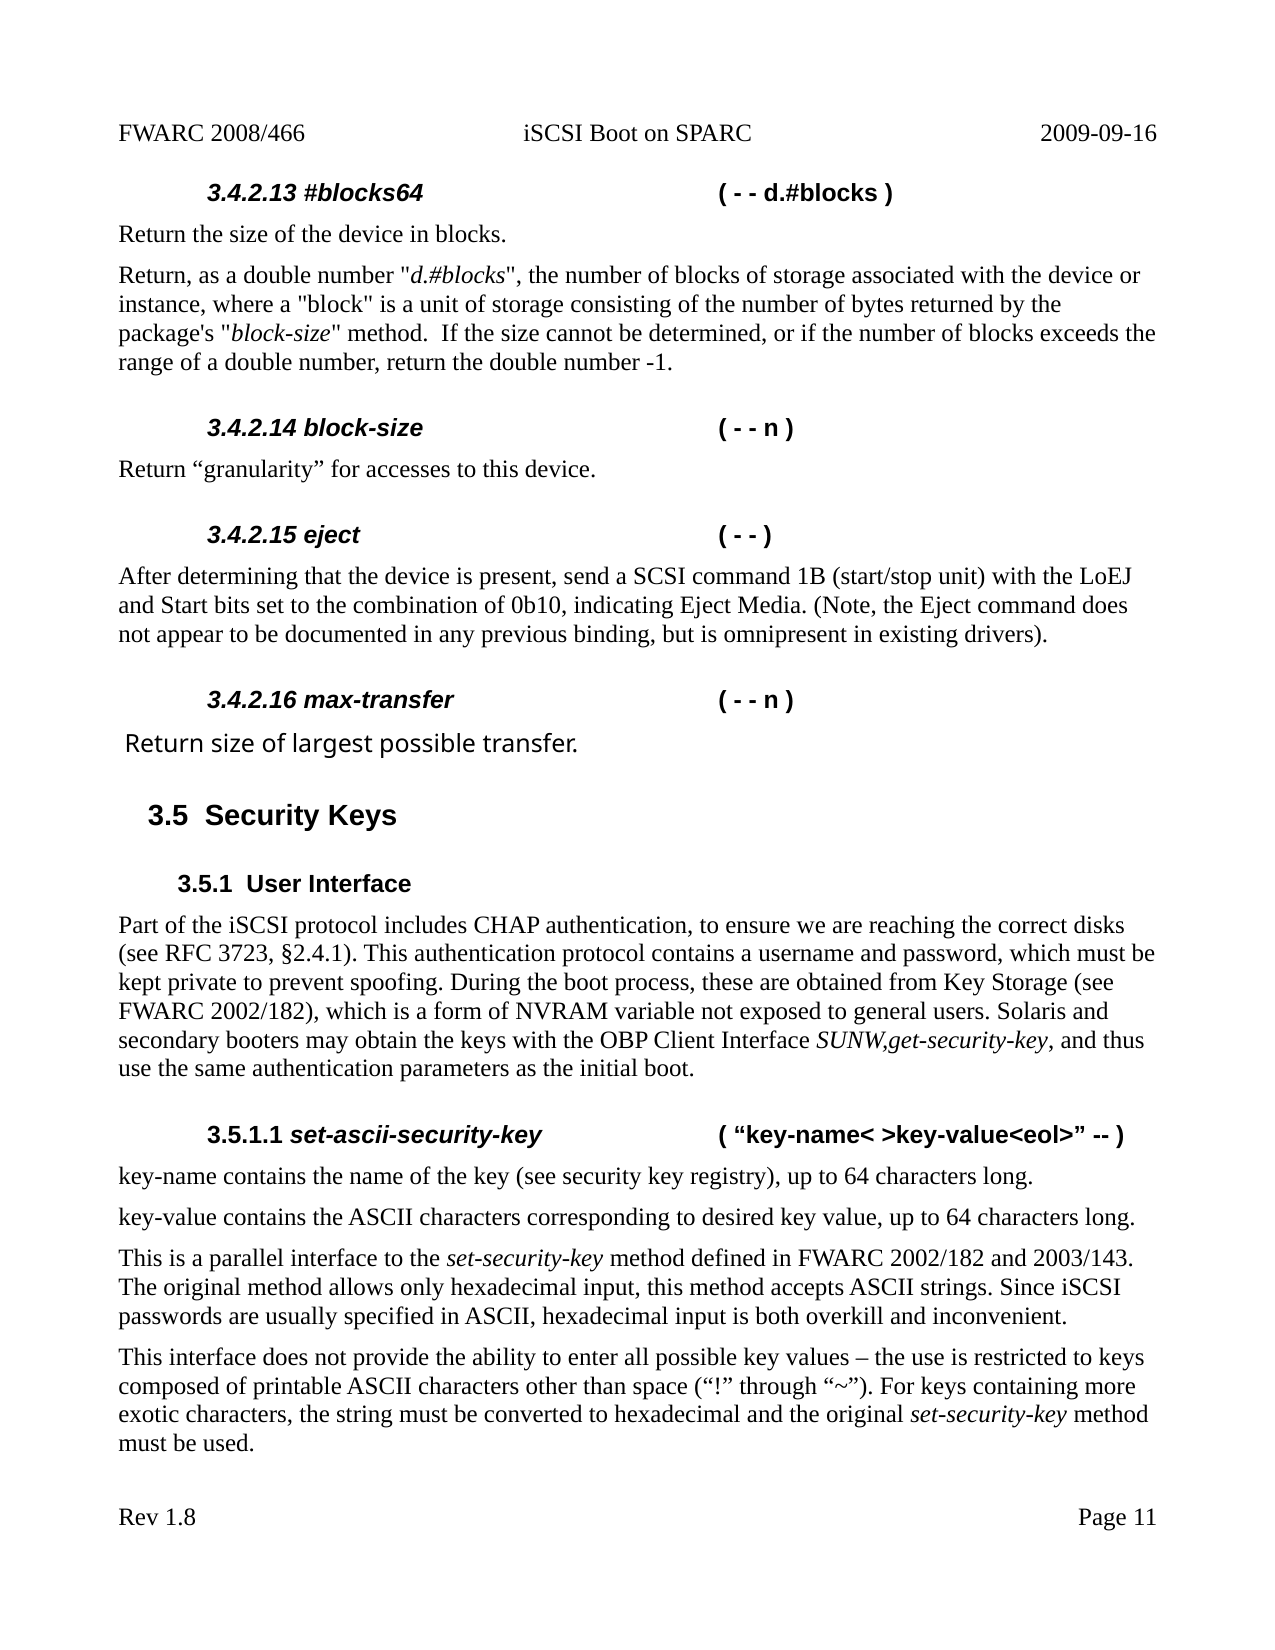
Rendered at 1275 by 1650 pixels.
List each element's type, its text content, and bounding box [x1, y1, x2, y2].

subtitle Security Keys [148, 798, 1157, 831]
text key-name contains the name of the key (see security key registry), up to 64 characters long. [118, 1161, 1157, 1189]
text Return size of largest possible transfer. [118, 726, 1157, 760]
subtitle #blocks64 ( - - d.#blocks ) [207, 178, 1157, 207]
subtitle max-transfer ( - - n ) [207, 685, 1157, 713]
text After determining that the device is present, send a SCSI command 1B (start/stop unit) with the LoEJ and Start bits set to the combination of 0b10, indicating Eject Media. (Note, the Eject command does not appear to be documented in any previous binding, but is omnipresent in existing drivers). [118, 561, 1157, 647]
text key-value contains the ASCII characters corresponding to desired key value, up to 64 characters long. [118, 1202, 1157, 1231]
text Part of the iSCSI protocol includes CHAP authentication, to ensure we are reaching the correct disks (see RFC 3723, §2.4.1). This authentication protocol contains a username and password, which must be kept private to prevent spoofing. During the boot process, these are obtained from Key Storage (see FWARC 2002/182), which is a form of NVRAM variable not exposed to general users. Solaris and secondary booters may obtain the keys with the OBP Client Interface SUNW,get-security-key, and thus use the same authentication parameters as the initial boot. [118, 910, 1157, 1082]
subtitle eject ( - - ) [207, 520, 1157, 549]
subtitle User Interface [177, 869, 1157, 897]
subtitle set-ascii-security-key ( “key-name< >key-value<eol>” -- ) [207, 1120, 1157, 1148]
text This is a parallel interface to the set-security-key method defined in FWARC 2002/182 and 2003/143. The original method allows only hexadecimal input, this method accepts ASCII strings. Since iSCSI passwords are usually specified in ASCII, hexadecimal input is both overkill and inconvenient. [118, 1243, 1157, 1329]
text Return the size of the device in blocks. [118, 219, 1157, 248]
text Return, as a double number "d.#blocks", the number of blocks of storage associated with the device or instance, where a "block" is a unit of storage consisting of the number of bytes returned by the package's "block-size" method. If the size cannot be determined, or if the number of blocks exceeds the range of a double number, return the double number -1. [118, 260, 1157, 375]
text This interface does not provide the ability to enter all possible key values – the use is restricted to keys composed of printable ASCII characters other than space (“!” through “~”). For keys containing more exotic characters, the string must be converted to hexadecimal and the original set-security-key method must be used. [118, 1342, 1157, 1457]
subtitle block-size ( - - n ) [207, 413, 1157, 441]
text Return “granularity” for accesses to this device. [118, 454, 1157, 483]
